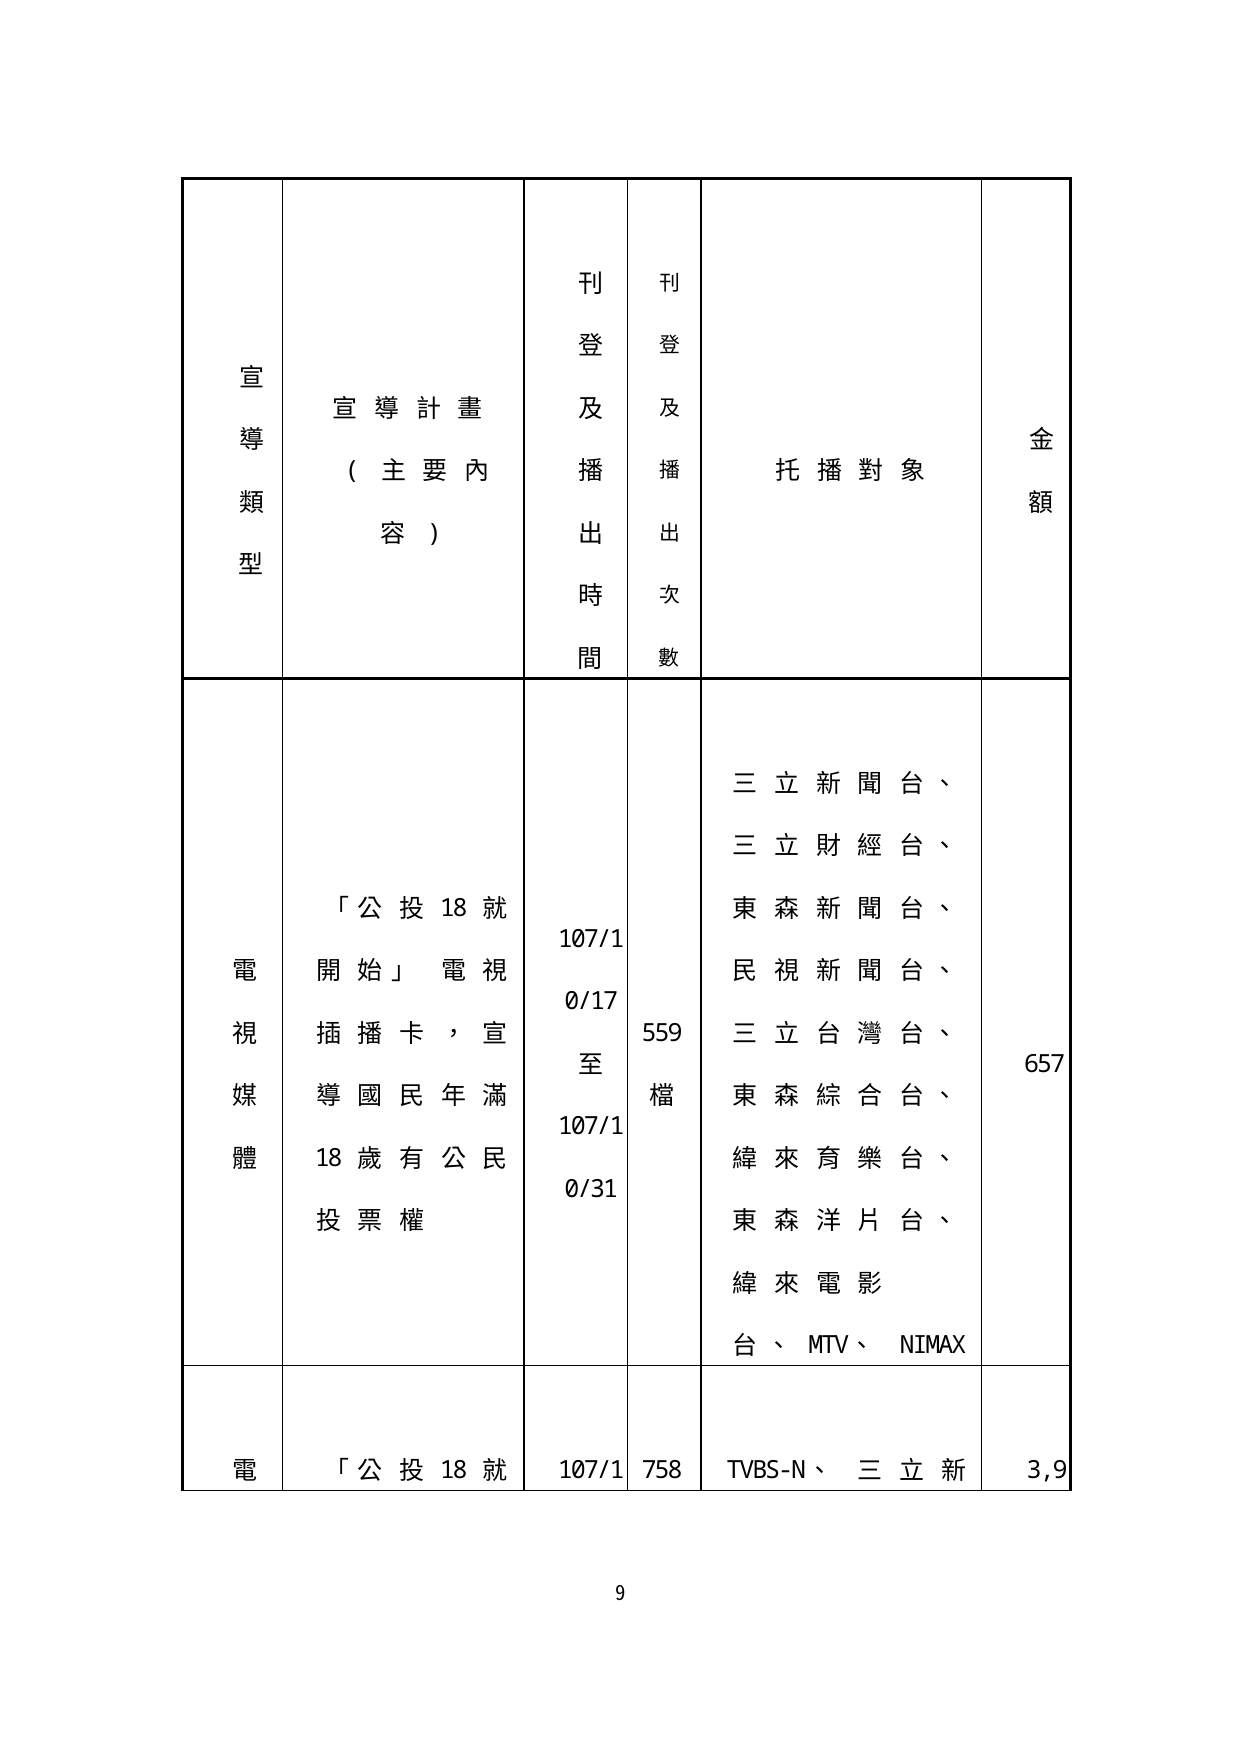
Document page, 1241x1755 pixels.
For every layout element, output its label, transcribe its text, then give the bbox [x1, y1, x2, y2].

table_header 刊登及播出次數 [628, 180, 700, 677]
table_header 宣導類型 [184, 180, 282, 677]
table_header 刊登及播出時間 [525, 180, 627, 677]
table_header 金 額 [982, 180, 1069, 677]
table_cell 「公投18就開始」電視插播卡，宣導國民年滿18歲有公民投票權 [283, 680, 523, 1365]
table_cell 657 [982, 680, 1069, 1365]
table_cell 三立新聞台、三立財經台、東森新聞台、民視新聞台、三立台灣台、東森綜合台、緯來育樂台、東森洋片台、緯來電影台、MTV、NIMAX [702, 680, 981, 1365]
table_cell 107/10/17至107/10/31 [525, 680, 627, 1365]
table_cell 107/1 [525, 1366, 627, 1490]
table_cell 電 [184, 1366, 282, 1490]
table_cell 559檔 [628, 680, 700, 1365]
table_cell 「公投18就 [283, 1366, 523, 1490]
table_header 宣導計畫(主要內容) [283, 180, 523, 677]
table_cell 758 [628, 1366, 700, 1490]
table_header 托播對象 [702, 180, 981, 677]
table_cell 3,9 [982, 1366, 1069, 1490]
table_cell TVBS-N、三立新 [702, 1366, 981, 1490]
table_cell 電視媒體 [184, 680, 282, 1365]
